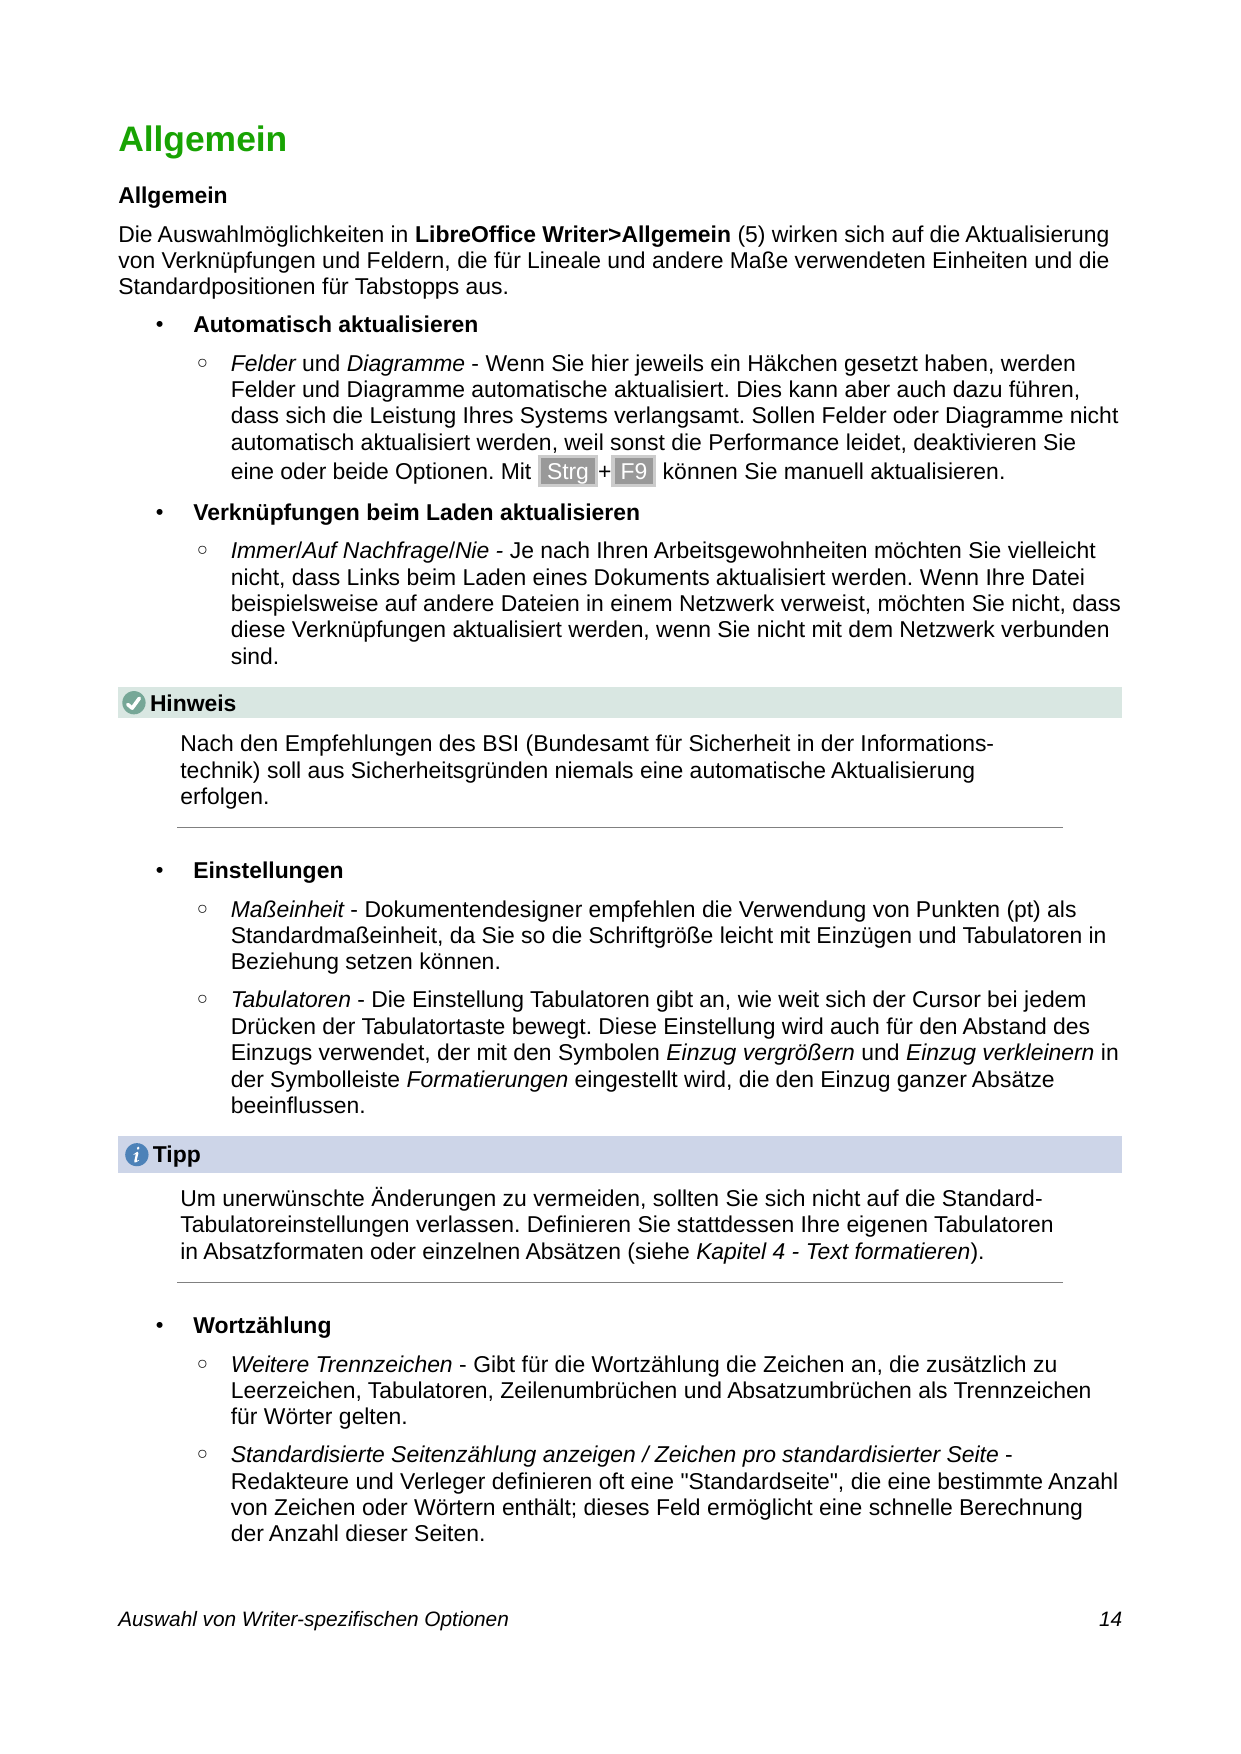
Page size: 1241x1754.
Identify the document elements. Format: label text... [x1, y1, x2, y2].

text Um unerwünschte Änderungen zu vermeiden, sollten Sie sich nicht auf die Standard-Tabulatoreinstellungen verlassen. Definieren Sie stattdessen Ihre eigenen Tabulatoren in Absatzformaten oder einzelnen Absätzen (siehe Kapitel 4 - Text formatieren). [177, 1185, 1063, 1282]
subtitle Hinweis [118, 687, 1122, 718]
text Die Auswahlmöglichkeiten in LibreOffice Writer>Allgemein (Abbildung 5) wirken sich auf die Aktualisierung von Verknüpfungen und Feldern, die für Lineale und andere Maße verwendeten Einheiten und die Standardpositionen für Tabstopps aus. [118, 221, 1122, 299]
list Felder und Diagramme - Wenn Sie hier jeweils ein Häkchen gesetzt haben, werden Felder und Diagramme automatische aktualisiert. Dies kann aber auch dazu führen, dass sich die Leistung Ihres Systems verlangsamt. Sollen Felder oder Diagramme nicht automatisch aktualisiert werden, weil sonst die Performance leidet, deaktivieren Sie eine oder beide Optionen. Mit Strg+F9 können Sie manuell aktualisieren. [193, 349, 1122, 487]
list Immer/Auf Nachfrage/Nie - Je nach Ihren Arbeitsgewohnheiten möchten Sie vielleicht nicht, dass Links beim Laden eines Dokuments aktualisiert werden. Wenn Ihre Datei beispielsweise auf andere Dateien in einem Netzwerk verweist, möchten Sie nicht, dass diese Verknüpfungen aktualisiert werden, wenn Sie nicht mit dem Netzwerk verbunden sind. [193, 537, 1122, 669]
list Standardisierte Seitenzählung anzeigen / Zeichen pro standardisierter Seite - Redakteure und Verleger definieren oft eine "Standardseite", die eine bestimmte Anzahl von Zeichen oder Wörtern enthält; dieses Feld ermöglicht eine schnelle Berechnung der Anzahl dieser Seiten. [193, 1441, 1122, 1547]
list Automatisch aktualisieren [156, 311, 1122, 338]
list Wortzählung [156, 1312, 1122, 1339]
list Einstellungen [156, 857, 1122, 884]
text Allgemein [118, 182, 1122, 209]
list Maßeinheit - Dokumentendesigner empfehlen die Verwendung von Punkten (pt) als Standardmaßeinheit, da Sie so die Schriftgröße leicht mit Einzügen und Tabulatoren in Beziehung setzen können. [193, 896, 1122, 975]
list Weitere Trennzeichen - Gibt für die Wortzählung die Zeichen an, die zusätzlich zu Leerzeichen, Tabulatoren, Zeilenumbrüchen und Absatzumbrüchen als Trennzeichen für Wörter gelten. [193, 1351, 1122, 1429]
subtitle Tipp [118, 1136, 1122, 1173]
subtitle Allgemein [118, 118, 1122, 159]
list Tabulatoren - Die Einstellung Tabulatoren gibt an, wie weit sich der Cursor bei jedem Drücken der Tabulatortaste bewegt. Diese Einstellung wird auch für den Abstand des Einzugs verwendet, der mit den Symbolen Einzug vergrößern und Einzug verkleinern in der Symbolleiste Formatierungen eingestellt wird, die den Einzug ganzer Absätze beeinflussen. [193, 986, 1122, 1118]
list Verknüpfungen beim Laden aktualisieren [156, 499, 1122, 526]
text Nach den Empfehlungen des BSI (Bundesamt für Sicherheit in der Informations-technik) soll aus Sicherheitsgründen niemals eine automatische Aktualisierung erfolgen. [177, 730, 1063, 827]
